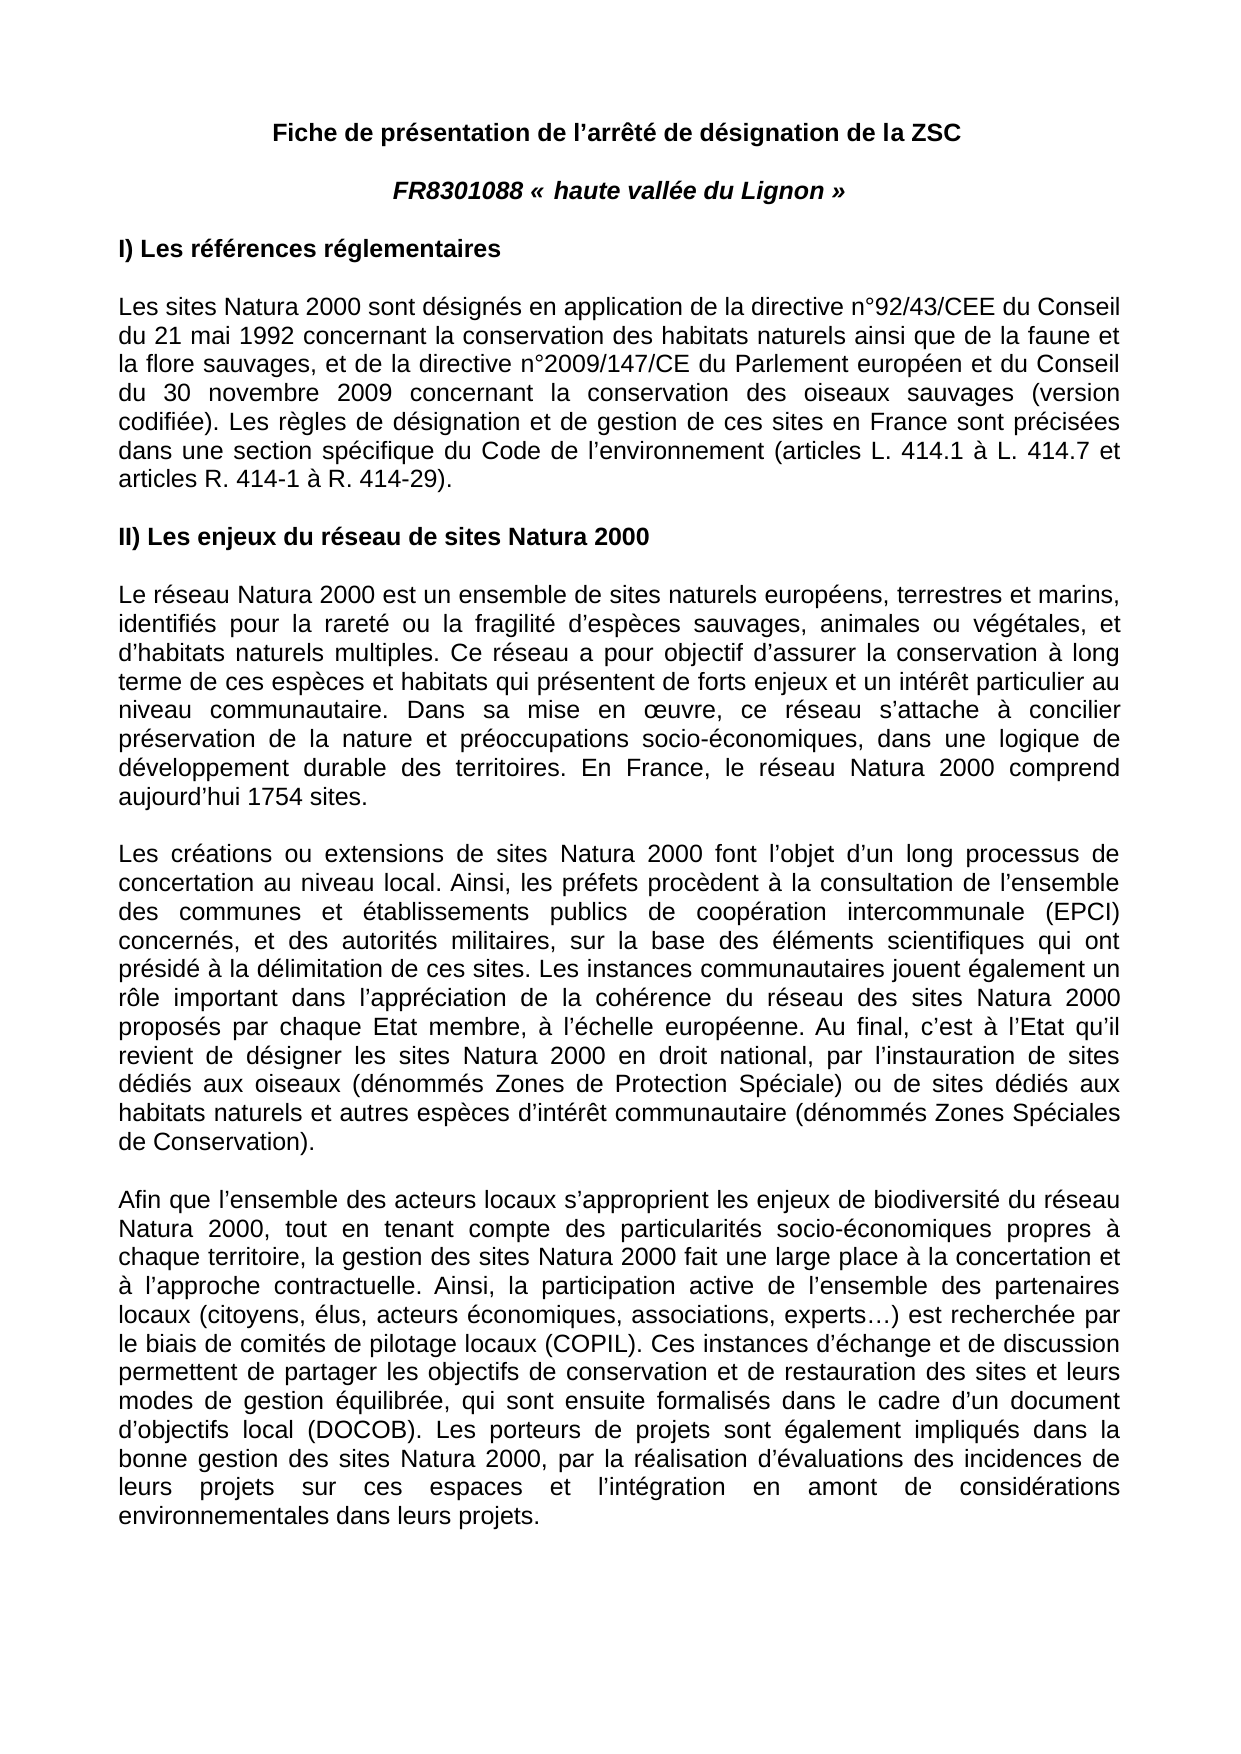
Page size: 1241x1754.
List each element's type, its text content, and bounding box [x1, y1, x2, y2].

text Fiche de présentation de l’arrêté de désignation de la ZSC [118, 118, 1122, 147]
text Les sites Natura 2000 sont désignés en application de la directive n°92/43/CEE du Conseil du 21 mai 1992 concernant la conservation des habitats naturels ainsi que de la faune et la flore sauvages, et de la directive n°2009/147/CE du Parlement européen et du Conseil du 30 novembre 2009 concernant la conservation des oiseaux sauvages (version codifiée). Les règles de désignation et de gestion de ces sites en France sont précisées dans une section spécifique du Code de l’environnement (articles L. 414.1 à L. 414.7 et articles R. 414-1 à R. 414-29). [118, 292, 1122, 493]
text Les créations ou extensions de sites Natura 2000 font l’objet d’un long processus de concertation au niveau local. Ainsi, les préfets procèdent à la consultation de l’ensemble des communes et établissements publics de coopération intercommunale (EPCI) concernés, et des autorités militaires, sur la base des éléments scientifiques qui ont présidé à la délimitation de ces sites. Les instances communautaires jouent également un rôle important dans l’appréciation de la cohérence du réseau des sites Natura 2000 proposés par chaque Etat membre, à l’échelle européenne. Au final, c’est à l’Etat qu’il revient de désigner les sites Natura 2000 en droit national, par l’instauration de sites dédiés aux oiseaux (dénommés Zones de Protection Spéciale) ou de sites dédiés aux habitats naturels et autres espèces d’intérêt communautaire (dénommés Zones Spéciales de Conservation). [118, 839, 1122, 1156]
text I) Les références réglementaires [118, 234, 1122, 263]
text Afin que l’ensemble des acteurs locaux s’approprient les enjeux de biodiversité du réseau Natura 2000, tout en tenant compte des particularités socio-économiques propres à chaque territoire, la gestion des sites Natura 2000 fait une large place à la concertation et à l’approche contractuelle. Ainsi, la participation active de l’ensemble des partenaires locaux (citoyens, élus, acteurs économiques, associations, experts…) est recherchée par le biais de comités de pilotage locaux (COPIL). Ces instances d’échange et de discussion permettent de partager les objectifs de conservation et de restauration des sites et leurs modes de gestion équilibrée, qui sont ensuite formalisés dans le cadre d’un document d’objectifs local (DOCOB). Les porteurs de projets sont également impliqués dans la bonne gestion des sites Natura 2000, par la réalisation d’évaluations des incidences de leurs projets sur ces espaces et l’intégration en amont de considérations environnementales dans leurs projets. [118, 1185, 1122, 1530]
text II) Les enjeux du réseau de sites Natura 2000 [118, 522, 1122, 551]
text Le réseau Natura 2000 est un ensemble de sites naturels européens, terrestres et marins, identifiés pour la rareté ou la fragilité d’espèces sauvages, animales ou végétales, et d’habitats naturels multiples. Ce réseau a pour objectif d’assurer la conservation à long terme de ces espèces et habitats qui présentent de forts enjeux et un intérêt particulier au niveau communautaire. Dans sa mise en œuvre, ce réseau s’attache à concilier préservation de la nature et préoccupations socio-économiques, dans une logique de développement durable des territoires. En France, le réseau Natura 2000 comprend aujourd’hui 1754 sites. [118, 580, 1122, 810]
text FR8301088 « haute vallée du Lignon » [118, 176, 1122, 205]
